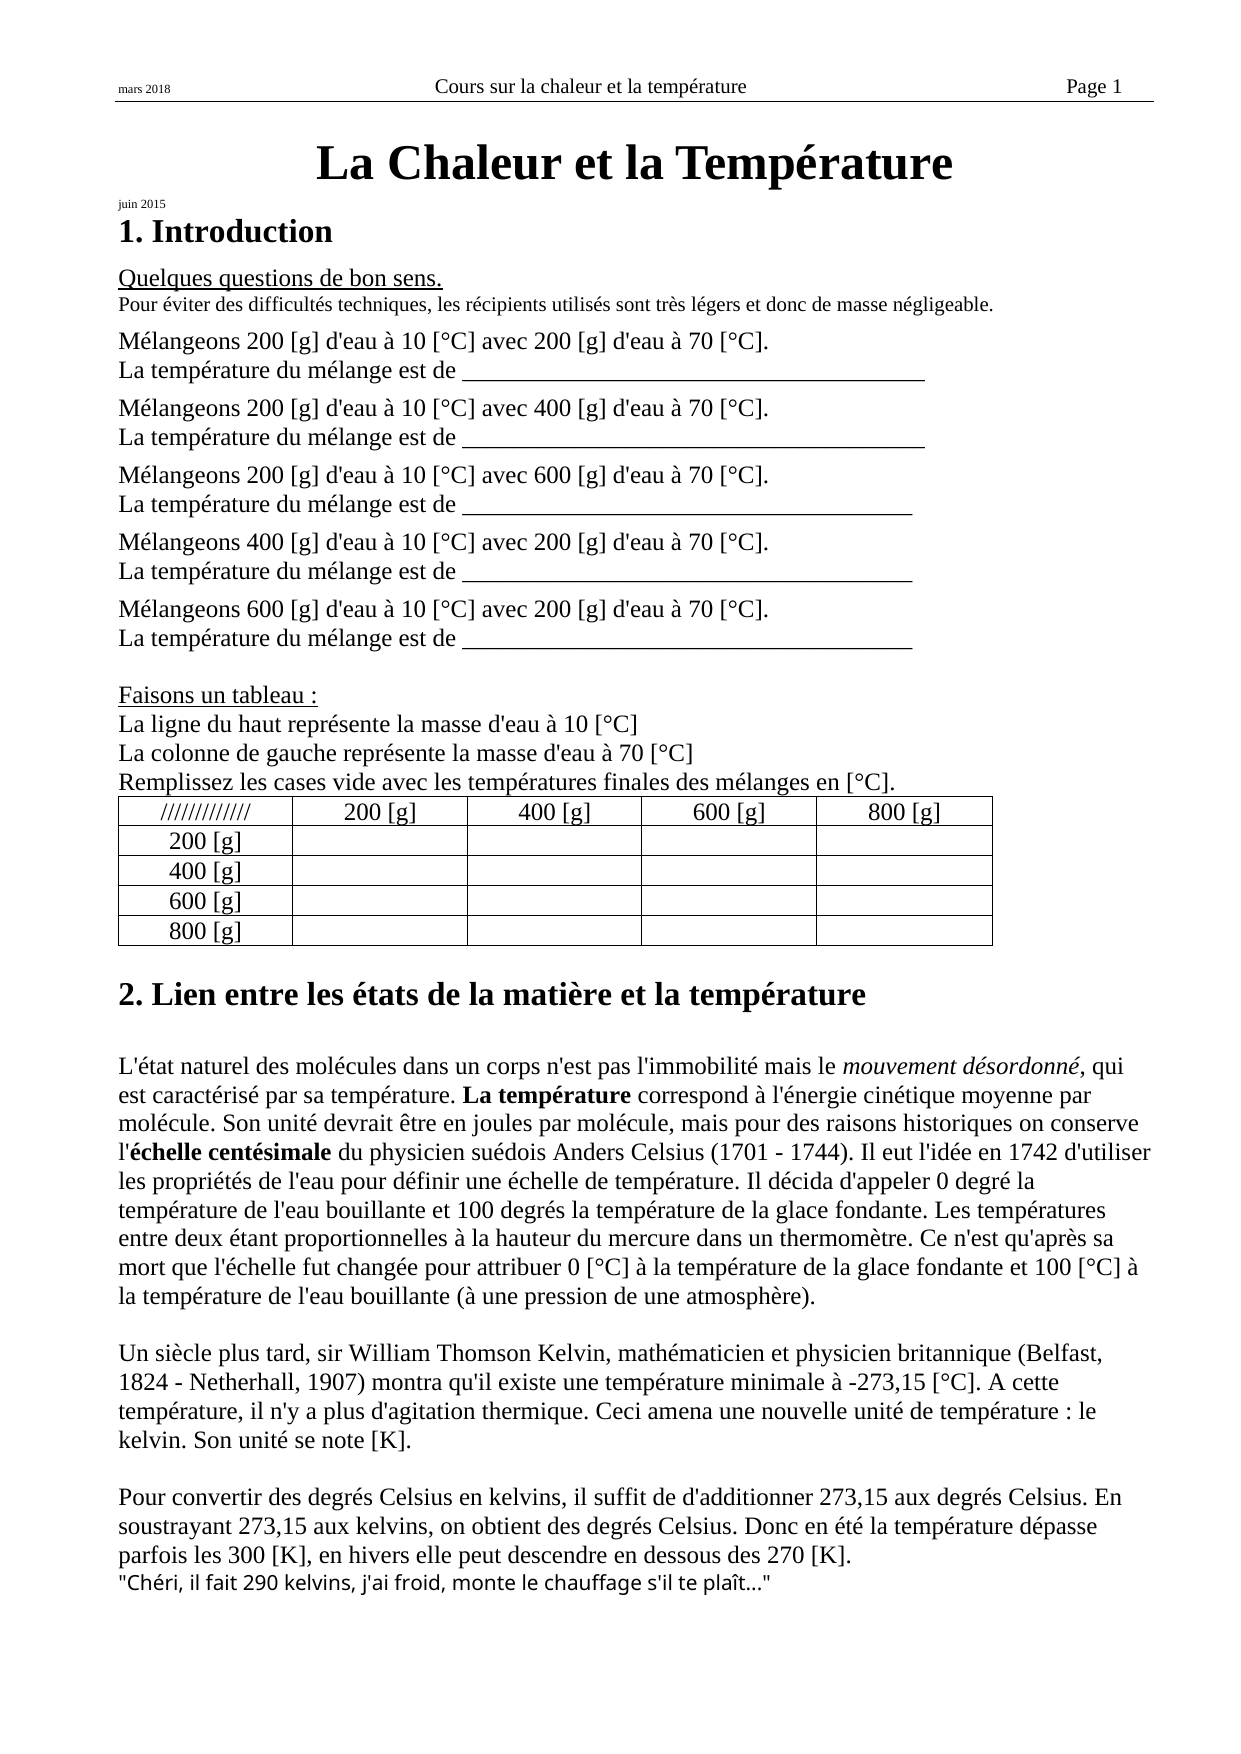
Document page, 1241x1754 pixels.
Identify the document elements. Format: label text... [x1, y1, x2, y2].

text La ligne du haut représente la masse d'eau à 10 [°C] [118, 709, 1152, 738]
text La température du mélange est de _____________________________________ [118, 422, 1152, 451]
text Mélangeons 200 [g] d'eau à 10 [°C] avec 400 [g] d'eau à 70 [°C]. [118, 393, 1152, 422]
text Mélangeons 400 [g] d'eau à 10 [°C] avec 200 [g] d'eau à 70 [°C]. [118, 527, 1152, 556]
text Un siècle plus tard, sir William Thomson Kelvin, mathématicien et physicien britannique (Belfast, 1824 - Netherhall, 1907) montra qu'il existe une température minimale à -273,15 [°C]. A cette température, il n'y a plus d'agitation thermique. Ceci amena une nouvelle unité de température : le kelvin. Son unité se note [K]. [118, 1338, 1152, 1453]
text Pour éviter des difficultés techniques, les récipients utilisés sont très légers et donc de masse négligeable. [118, 292, 1152, 316]
text L'état naturel des molécules dans un corps n'est pas l'immobilité mais le mouvement désordonné, qui est caractérisé par sa température. La température correspond à l'énergie cinétique moyenne par molécule. Son unité devrait être en joules par molécule, mais pour des raisons historiques on conserve l'échelle centésimale du physicien suédois Anders Celsius (1701 - 1744). Il eut l'idée en 1742 d'utiliser les propriétés de l'eau pour définir une échelle de température. Il décida d'appeler 0 degré la température de l'eau bouillante et 100 degrés la température de la glace fondante. Les températures entre deux étant proportionnelles à la hauteur du mercure dans un thermomètre. Ce n'est qu'après sa mort que l'échelle fut changée pour attribuer 0 [°C] à la température de la glace fondante et 100 [°C] à la température de l'eau bouillante (à une pression de une atmosphère). [118, 1051, 1152, 1310]
table_cell 30 [817, 856, 992, 885]
subtitle juin 2015 [118, 196, 1152, 211]
table_cell 46 [468, 886, 641, 915]
text La température du mélange est de ____________________________________ [118, 556, 1152, 585]
table_cell 40 [642, 886, 816, 915]
table_header 600 [g] [642, 797, 816, 825]
table_cell 30 [468, 826, 641, 855]
table_cell 600 [g] [119, 886, 292, 915]
table_cell 50 [468, 916, 641, 944]
subtitle La Chaleur et la Température [118, 133, 1152, 190]
table_cell 55 [293, 886, 467, 915]
table_header ///////////// [119, 797, 292, 825]
text Remplissez les cases vide avec les températures finales des mélanges en [°C]. [118, 767, 1152, 796]
text La température du mélange est de ____________________________________ [118, 489, 1152, 518]
table_cell 25 [642, 826, 816, 855]
text Mélangeons 200 [g] d'eau à 10 [°C] avec 600 [g] d'eau à 70 [°C]. [118, 460, 1152, 489]
text "Chéri, il fait 290 kelvins, j'ai froid, monte le chauffage s'il te plaît..." [118, 1568, 1152, 1597]
table_header 400 [g] [468, 797, 641, 825]
text Quelques questions de bon sens. [118, 263, 1152, 292]
text Pour convertir des degrés Celsius en kelvins, il suffit de d'additionner 273,15 aux degrés Celsius. En soustrayant 273,15 aux kelvins, on obtient des degrés Celsius. Donc en été la température dépasse parfois les 300 [K], en hivers elle peut descendre en dessous des 270 [K]. [118, 1482, 1152, 1568]
text Faisons un tableau : [118, 681, 1152, 709]
table_cell 58 [293, 916, 467, 944]
table_cell 50 [293, 856, 467, 885]
text Mélangeons 200 [g] d'eau à 10 [°C] avec 200 [g] d'eau à 70 [°C]. [118, 326, 1152, 355]
table_header 200 [g] [293, 797, 467, 825]
table_header 800 [g] [817, 797, 992, 825]
table_cell 35,7 [817, 886, 992, 915]
text La température du mélange est de ____________________________________ [118, 623, 1152, 652]
table_cell 40 [468, 856, 641, 885]
text Mélangeons 600 [g] d'eau à 10 [°C] avec 200 [g] d'eau à 70 [°C]. [118, 594, 1152, 623]
text La température du mélange est de _____________________________________ [118, 355, 1152, 383]
table_cell 22 [817, 826, 992, 855]
table_cell 40 [817, 916, 992, 944]
table_cell 200 [g] [119, 826, 292, 855]
text La colonne de gauche représente la masse d'eau à 70 [°C] [118, 738, 1152, 767]
subtitle 2. Lien entre les états de la matière et la température [118, 974, 1152, 1013]
table_cell 400 [g] [119, 856, 292, 885]
table_cell 44,3 [642, 916, 816, 944]
table_cell 34 [642, 856, 816, 885]
table_cell 800 [g] [119, 916, 292, 944]
table_cell 40 [293, 826, 467, 855]
subtitle 1. Introduction [118, 211, 1152, 249]
